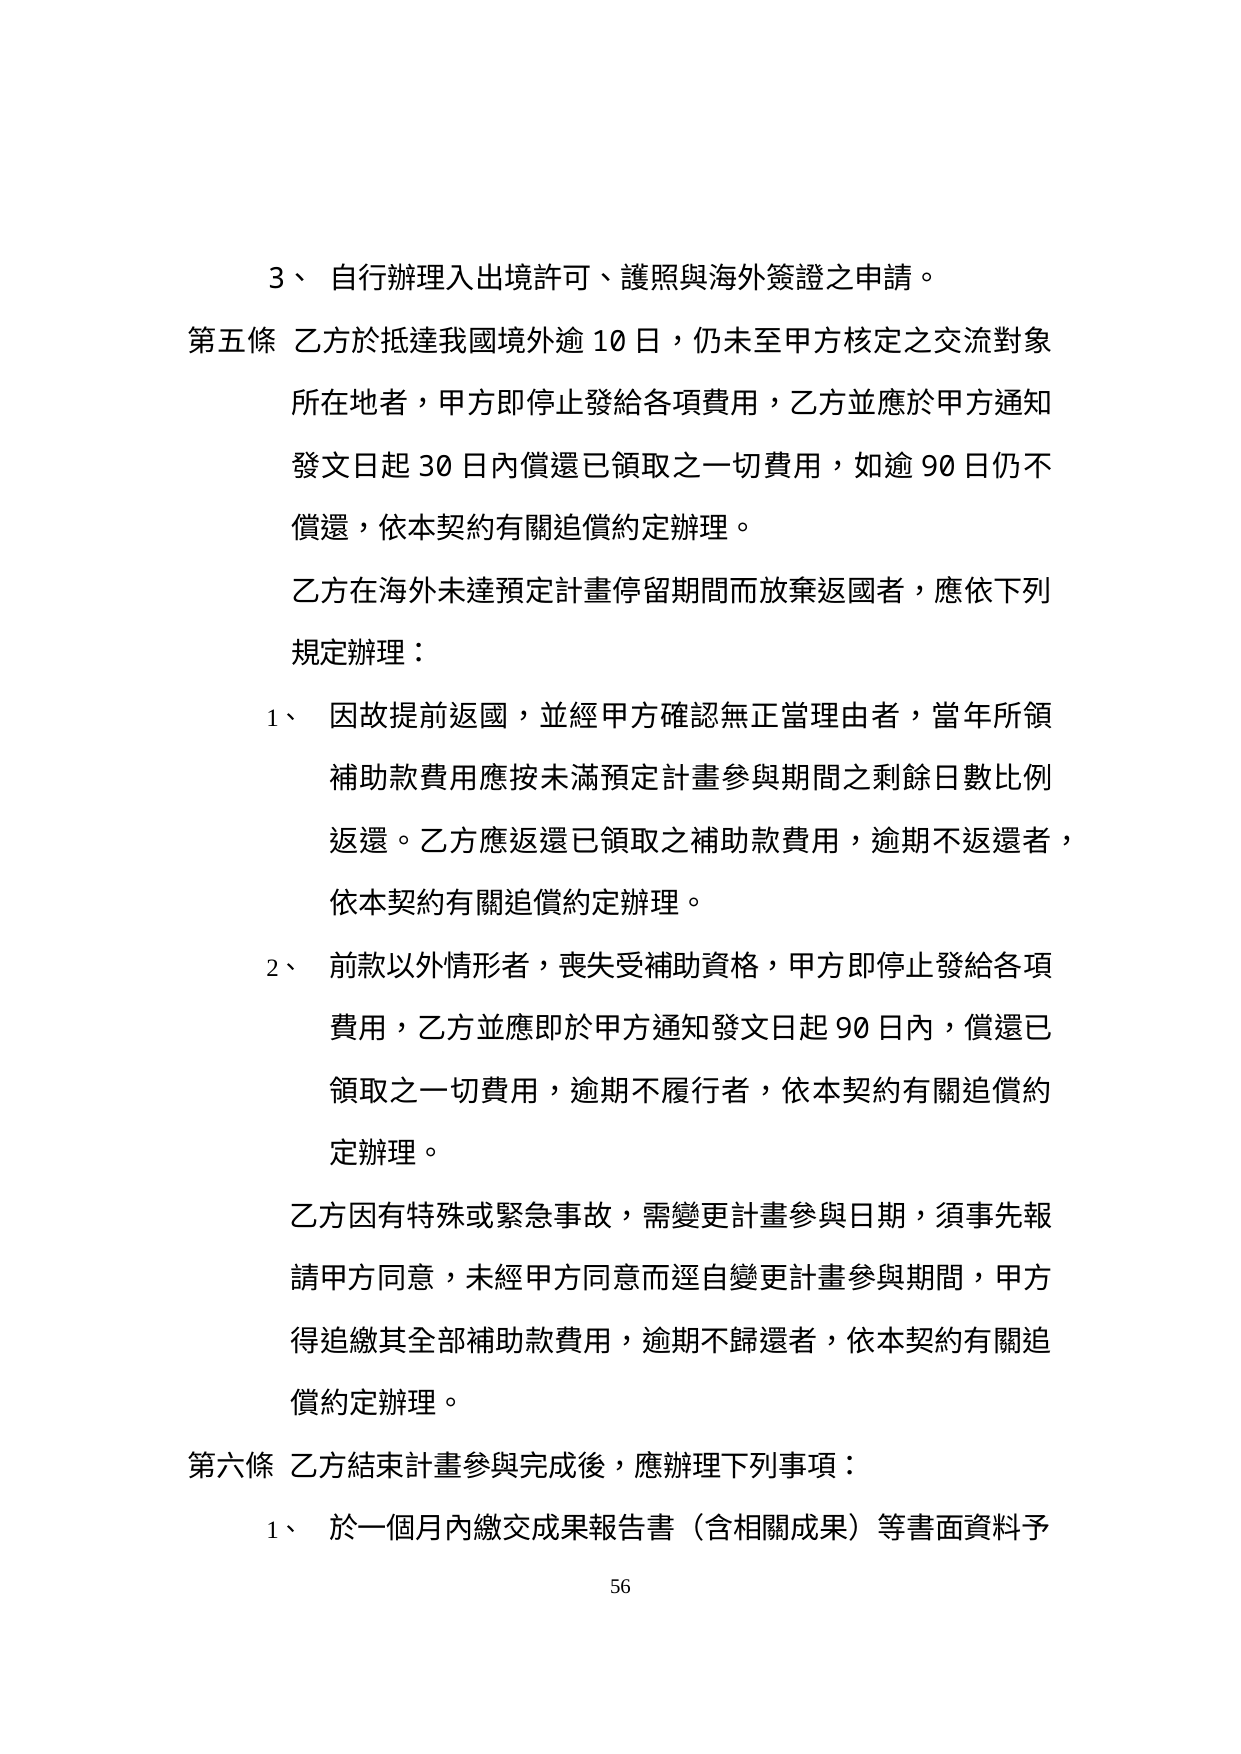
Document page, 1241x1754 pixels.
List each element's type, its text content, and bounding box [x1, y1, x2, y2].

text 乙方因有特殊或緊急事故，需變更計畫參與日期，須事先報請甲方同意，未經甲方同意而逕自變更計畫參與期間，甲方得追繳其全部補助款費用，逾期不歸還者，依本契約有關追償約定辦理。 [289, 1172, 1053, 1422]
text 第六條 乙方結束計畫參與完成後，應辦理下列事項： [187, 1422, 1053, 1484]
text 第五條 乙方於抵達我國境外逾10日，仍未至甲方核定之交流對象所在地者，甲方即停止發給各項費用，乙方並應於甲方通知發文日起30日內償還已領取之一切費用，如逾90日仍不償還，依本契約有關追償約定辦理。 [188, 297, 1053, 547]
list 自行辦理入出境許可、護照與海外簽證之申請。 [268, 234, 1053, 297]
list 前款以外情形者，喪失受補助資格，甲方即停止發給各項費用，乙方並應即於甲方通知發文日起90日內，償還已領取之一切費用，逾期不履行者，依本契約有關追償約定辦理。 [266, 922, 1053, 1172]
list 於一個月內繳交成果報告書（含相關成果）等書面資料予 [266, 1484, 1053, 1547]
list 因故提前返國，並經甲方確認無正當理由者，當年所領補助款費用應按未滿預定計畫參與期間之剩餘日數比例返還。乙方應返還已領取之補助款費用，逾期不返還者，依本契約有關追償約定辦理。 [266, 672, 1053, 922]
text 乙方在海外未達預定計畫停留期間而放棄返國者，應依下列規定辦理： [291, 547, 1053, 672]
